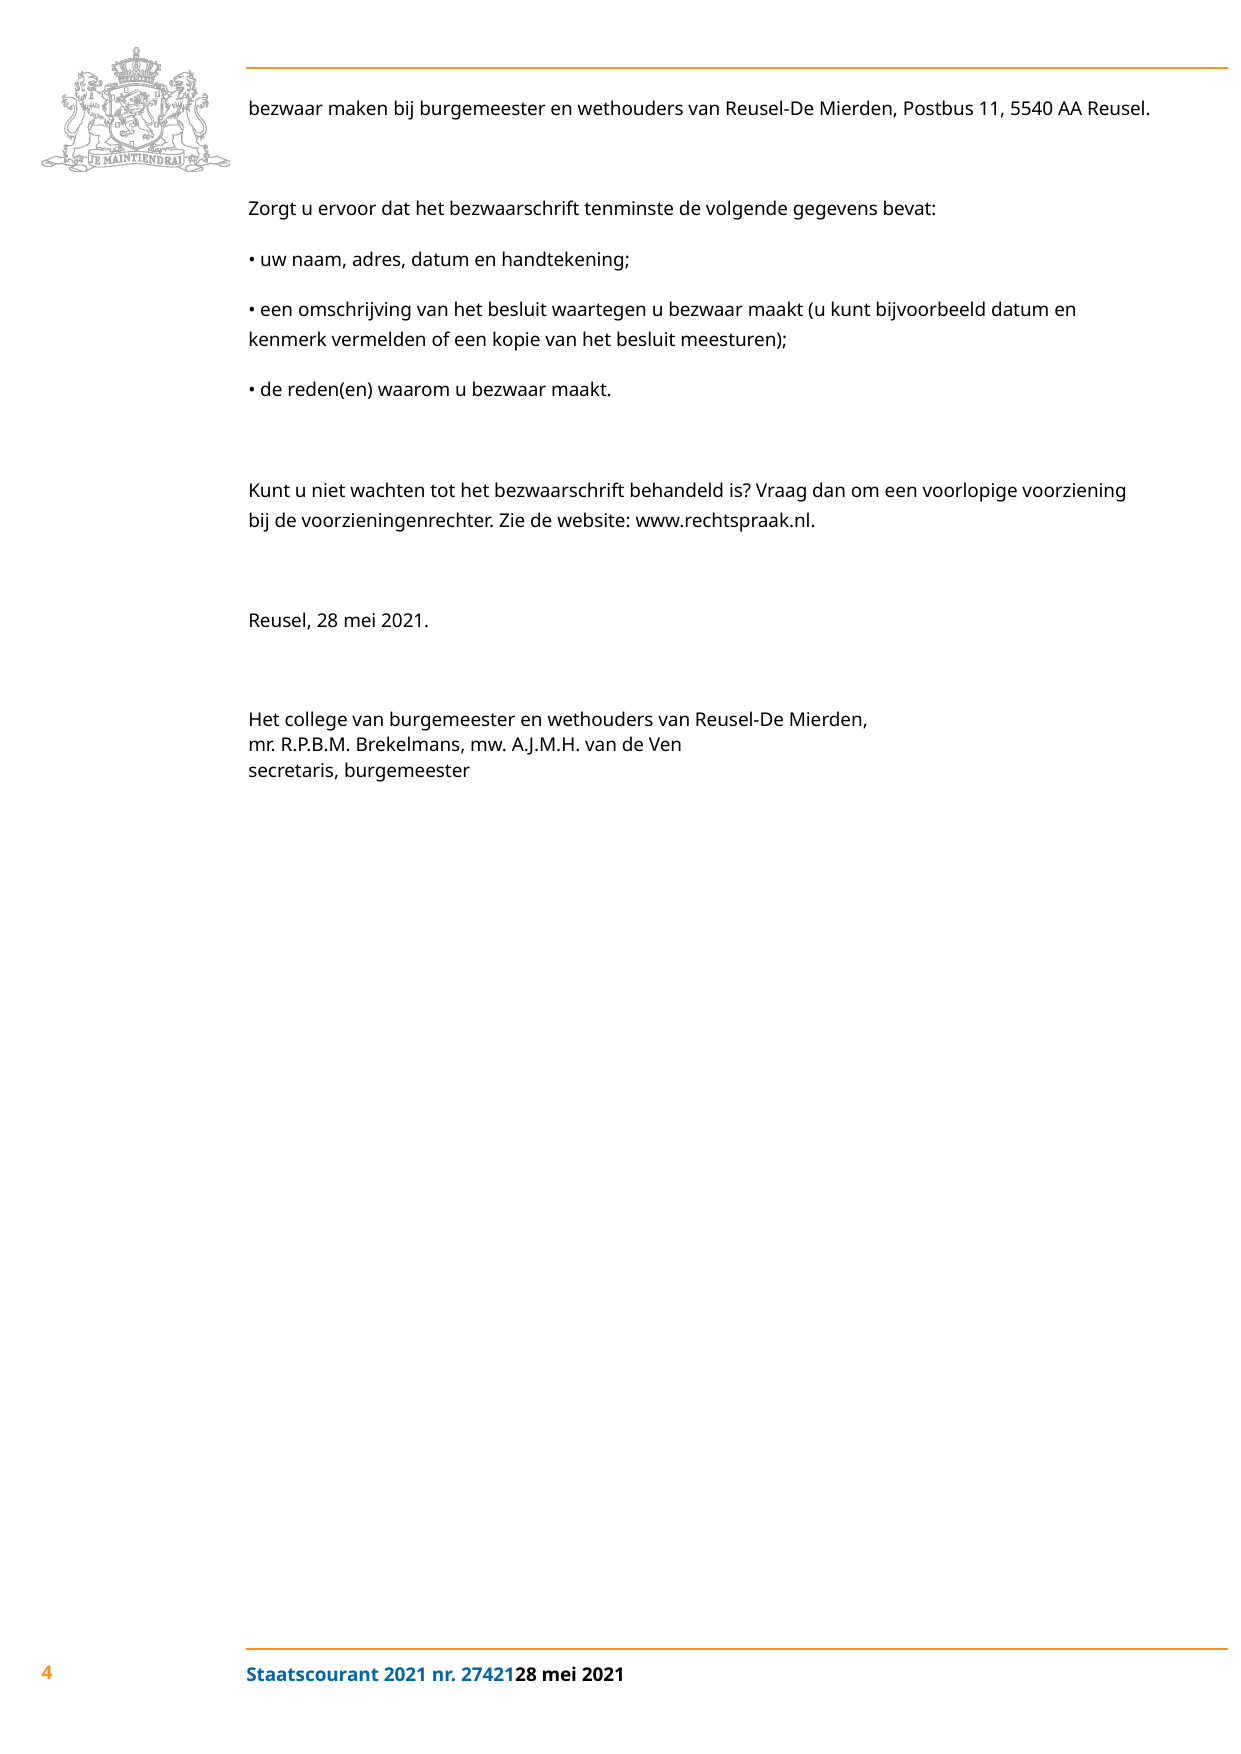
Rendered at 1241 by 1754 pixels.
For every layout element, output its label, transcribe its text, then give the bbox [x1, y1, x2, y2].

text • een omschrijving van het besluit waartegen u bezwaar maakt (u kunt bijvoorbeeld datum en kenmerk vermelden of een kopie van het besluit meesturen); [248, 296, 1152, 352]
text mr. R.P.B.M. Brekelmans, mw. A.J.M.H. van de Ven [248, 732, 1152, 757]
text Kunt u niet wachten tot het bezwaarschrift behandeld is? Vraag dan om een voorlopige voorziening bij de voorzieningenrechter. Zie de website: www.rechtspraak.nl. [248, 477, 1152, 533]
text Zorgt u ervoor dat het bezwaarschrift tenminste de volgende gegevens bevat: [248, 196, 1152, 221]
text Het college van burgemeester en wethouders van Reusel-De Mierden, [248, 706, 1152, 732]
text • de reden(en) waarom u bezwaar maakt. [248, 376, 1152, 402]
picture [41, 47, 231, 172]
text bezwaar maken bij burgemeester en wethouders van Reusel-De Mierden, Postbus 11, 5540 AA Reusel. [248, 95, 1152, 121]
text • uw naam, adres, datum en handtekening; [248, 246, 1152, 272]
text secretaris, burgemeester [248, 757, 1152, 783]
text Reusel, 28 mei 2021. [248, 608, 1152, 633]
